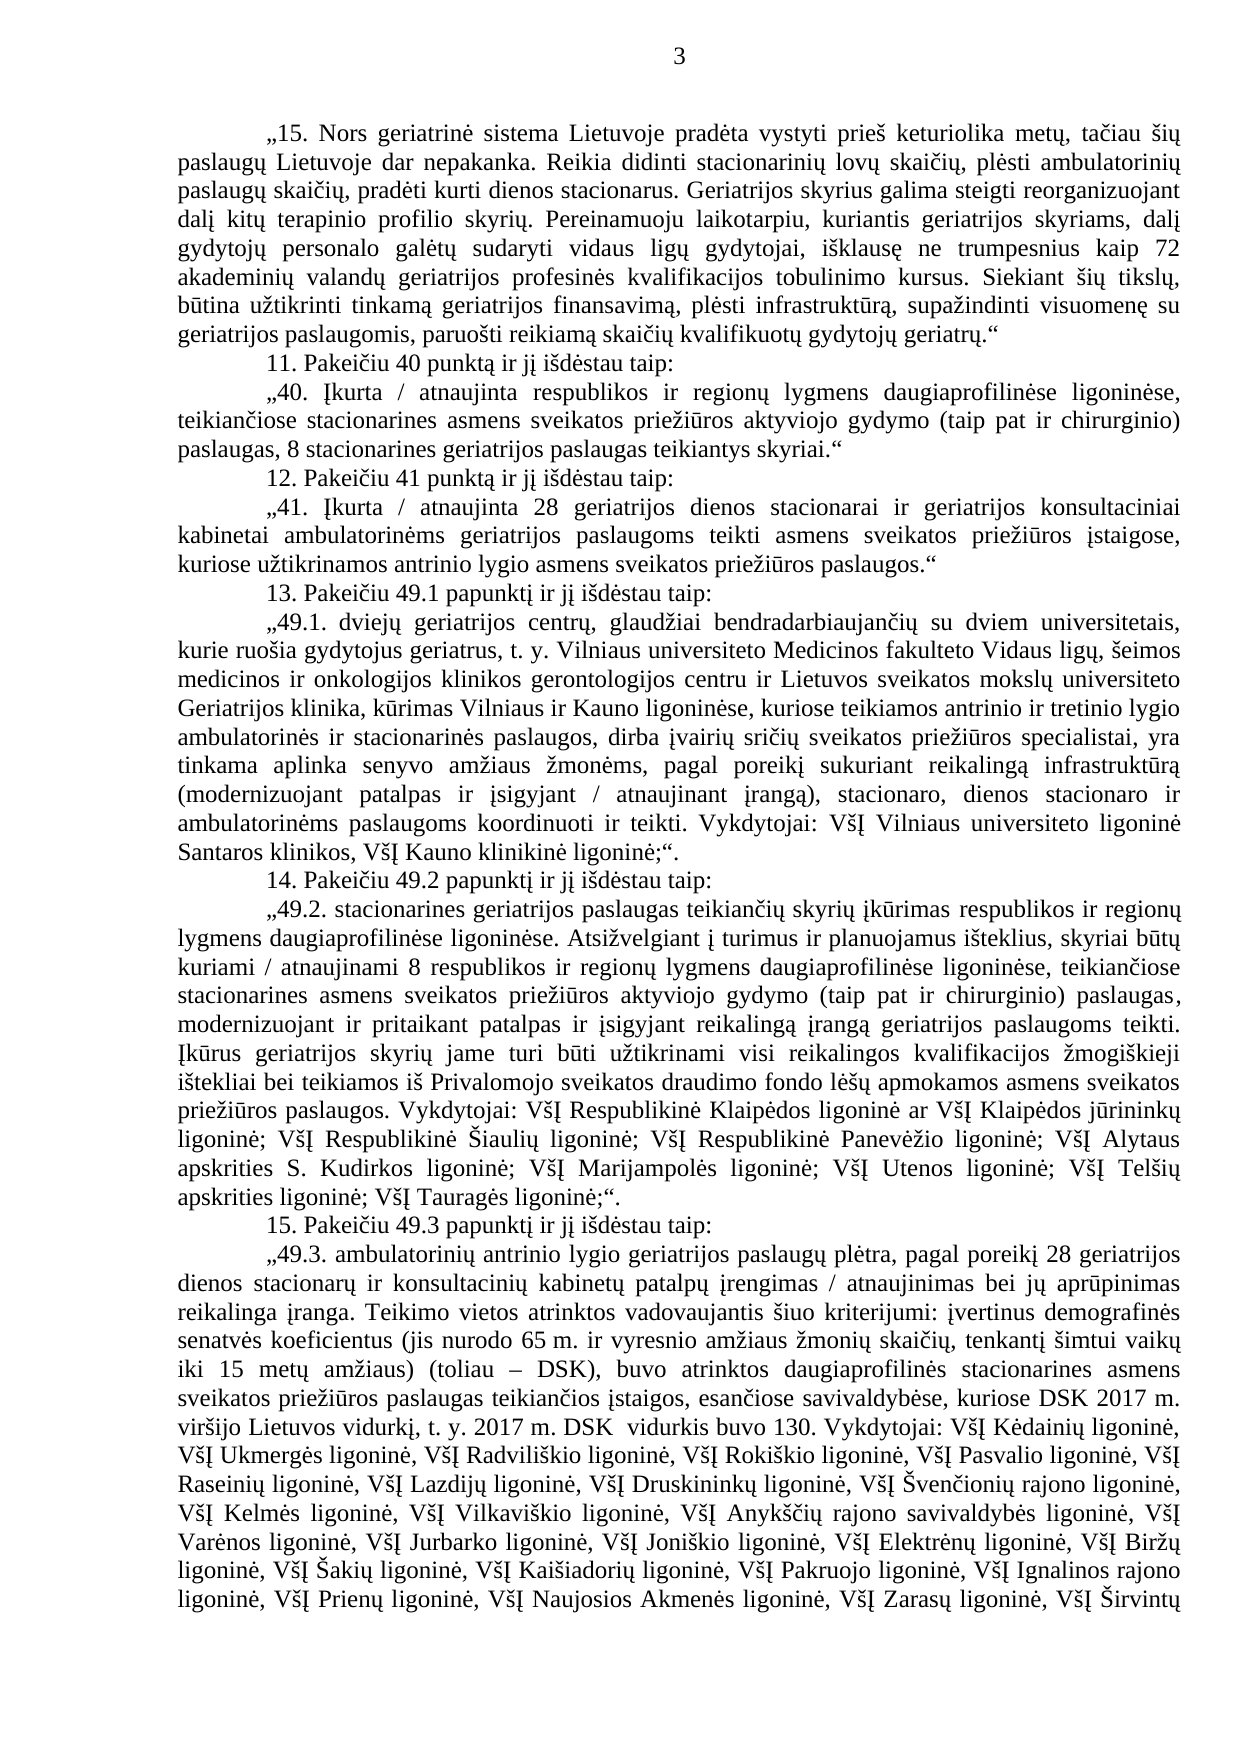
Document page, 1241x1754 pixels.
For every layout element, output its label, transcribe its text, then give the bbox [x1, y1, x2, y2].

text 13. Pakeičiu 49.1 papunktį ir jį išdėstau taip: [177, 578, 1181, 607]
text „49.1. dviejų geriatrijos centrų, glaudžiai bendradarbiaujančių su dviem universitetais, kurie ruošia gydytojus geriatrus, t. y. Vilniaus universiteto Medicinos fakulteto Vidaus ligų, šeimos medicinos ir onkologijos klinikos gerontologijos centru ir Lietuvos sveikatos mokslų universiteto Geriatrijos klinika, kūrimas Vilniaus ir Kauno ligoninėse, kuriose teikiamos antrinio ir tretinio lygio ambulatorinės ir stacionarinės paslaugos, dirba įvairių sričių sveikatos priežiūros specialistai, yra tinkama aplinka senyvo amžiaus žmonėms, pagal poreikį sukuriant reikalingą infrastruktūrą (modernizuojant patalpas ir įsigyjant / atnaujinant įrangą), stacionaro, dienos stacionaro ir ambulatorinėms paslaugoms koordinuoti ir teikti. Vykdytojai: VšĮ Vilniaus universiteto ligoninė Santaros klinikos, VšĮ Kauno klinikinė ligoninė;“. [177, 607, 1181, 866]
text 14. Pakeičiu 49.2 papunktį ir jį išdėstau taip: [177, 866, 1181, 894]
text 12. Pakeičiu 41 punktą ir jį išdėstau taip: [177, 463, 1181, 492]
text „49.2. stacionarines geriatrijos paslaugas teikiančių skyrių įkūrimas respublikos ir regionų lygmens daugiaprofilinėse ligoninėse. Atsižvelgiant į turimus ir planuojamus išteklius, skyriai būtų kuriami / atnaujinami 8 respublikos ir regionų lygmens daugiaprofilinėse ligoninėse, teikiančiose stacionarines asmens sveikatos priežiūros aktyviojo gydymo (taip pat ir chirurginio) paslaugas, modernizuojant ir pritaikant patalpas ir įsigyjant reikalingą įrangą geriatrijos paslaugoms teikti. Įkūrus geriatrijos skyrių jame turi būti užtikrinami visi reikalingos kvalifikacijos žmogiškieji ištekliai bei teikiamos iš Privalomojo sveikatos draudimo fondo lėšų apmokamos asmens sveikatos priežiūros paslaugos. Vykdytojai: VšĮ Respublikinė Klaipėdos ligoninė ar VšĮ Klaipėdos jūrininkų ligoninė; VšĮ Respublikinė Šiaulių ligoninė; VšĮ Respublikinė Panevėžio ligoninė; VšĮ Alytaus apskrities S. Kudirkos ligoninė; VšĮ Marijampolės ligoninė; VšĮ Utenos ligoninė; VšĮ Telšių apskrities ligoninė; VšĮ Tauragės ligoninė;“. [177, 894, 1181, 1211]
text „15. Nors geriatrinė sistema Lietuvoje pradėta vystyti prieš keturiolika metų, tačiau šių paslaugų Lietuvoje dar nepakanka. Reikia didinti stacionarinių lovų skaičių, plėsti ambulatorinių paslaugų skaičių, pradėti kurti dienos stacionarus. Geriatrijos skyrius galima steigti reorganizuojant dalį kitų terapinio profilio skyrių. Pereinamuoju laikotarpiu, kuriantis geriatrijos skyriams, dalį gydytojų personalo galėtų sudaryti vidaus ligų gydytojai, išklausę ne trumpesnius kaip 72 akademinių valandų geriatrijos profesinės kvalifikacijos tobulinimo kursus. Siekiant šių tikslų, būtina užtikrinti tinkamą geriatrijos finansavimą, plėsti infrastruktūrą, supažindinti visuomenę su geriatrijos paslaugomis, paruošti reikiamą skaičių kvalifikuotų gydytojų geriatrų.“ [177, 118, 1181, 348]
text „40. Įkurta / atnaujinta respublikos ir regionų lygmens daugiaprofilinėse ligoninėse, teikiančiose stacionarines asmens sveikatos priežiūros aktyviojo gydymo (taip pat ir chirurginio) paslaugas, 8 stacionarines geriatrijos paslaugas teikiantys skyriai.“ [177, 377, 1181, 463]
text 11. Pakeičiu 40 punktą ir jį išdėstau taip: [177, 348, 1181, 377]
text „49.3. ambulatorinių antrinio lygio geriatrijos paslaugų plėtra, pagal poreikį 28 geriatrijos dienos stacionarų ir konsultacinių kabinetų patalpų įrengimas / atnaujinimas bei jų aprūpinimas reikalinga įranga. Teikimo vietos atrinktos vadovaujantis šiuo kriterijumi: įvertinus demografinės senatvės koeficientus (jis nurodo 65 m. ir vyresnio amžiaus žmonių skaičių, tenkantį šimtui vaikų iki 15 metų amžiaus) (toliau – DSK), buvo atrinktos daugiaprofilinės stacionarines asmens sveikatos priežiūros paslaugas teikiančios įstaigos, esančiose savivaldybėse, kuriose DSK 2017 m. viršijo Lietuvos vidurkį, t. y. 2017 m. DSK vidurkis buvo 130. Vykdytojai: VšĮ Kėdainių ligoninė, VšĮ Ukmergės ligoninė, VšĮ Radviliškio ligoninė, VšĮ Rokiškio ligoninė, VšĮ Pasvalio ligoninė, VšĮ Raseinių ligoninė, VšĮ Lazdijų ligoninė, VšĮ Druskininkų ligoninė, VšĮ Švenčionių rajono ligoninė, VšĮ Kelmės ligoninė, VšĮ Vilkaviškio ligoninė, VšĮ Anykščių rajono savivaldybės ligoninė, VšĮ Varėnos ligoninė, VšĮ Jurbarko ligoninė, VšĮ Joniškio ligoninė, VšĮ Elektrėnų ligoninė, VšĮ Biržų ligoninė, VšĮ Šakių ligoninė, VšĮ Kaišiadorių ligoninė, VšĮ Pakruojo ligoninė, VšĮ Ignalinos rajono ligoninė, VšĮ Prienų ligoninė, VšĮ Naujosios Akmenės ligoninė, VšĮ Zarasų ligoninė, VšĮ Širvintų [177, 1239, 1181, 1613]
text 15. Pakeičiu 49.3 papunktį ir jį išdėstau taip: [177, 1211, 1181, 1239]
text „41. Įkurta / atnaujinta 28 geriatrijos dienos stacionarai ir geriatrijos konsultaciniai kabinetai ambulatorinėms geriatrijos paslaugoms teikti asmens sveikatos priežiūros įstaigose, kuriose užtikrinamos antrinio lygio asmens sveikatos priežiūros paslaugos.“ [177, 492, 1181, 578]
